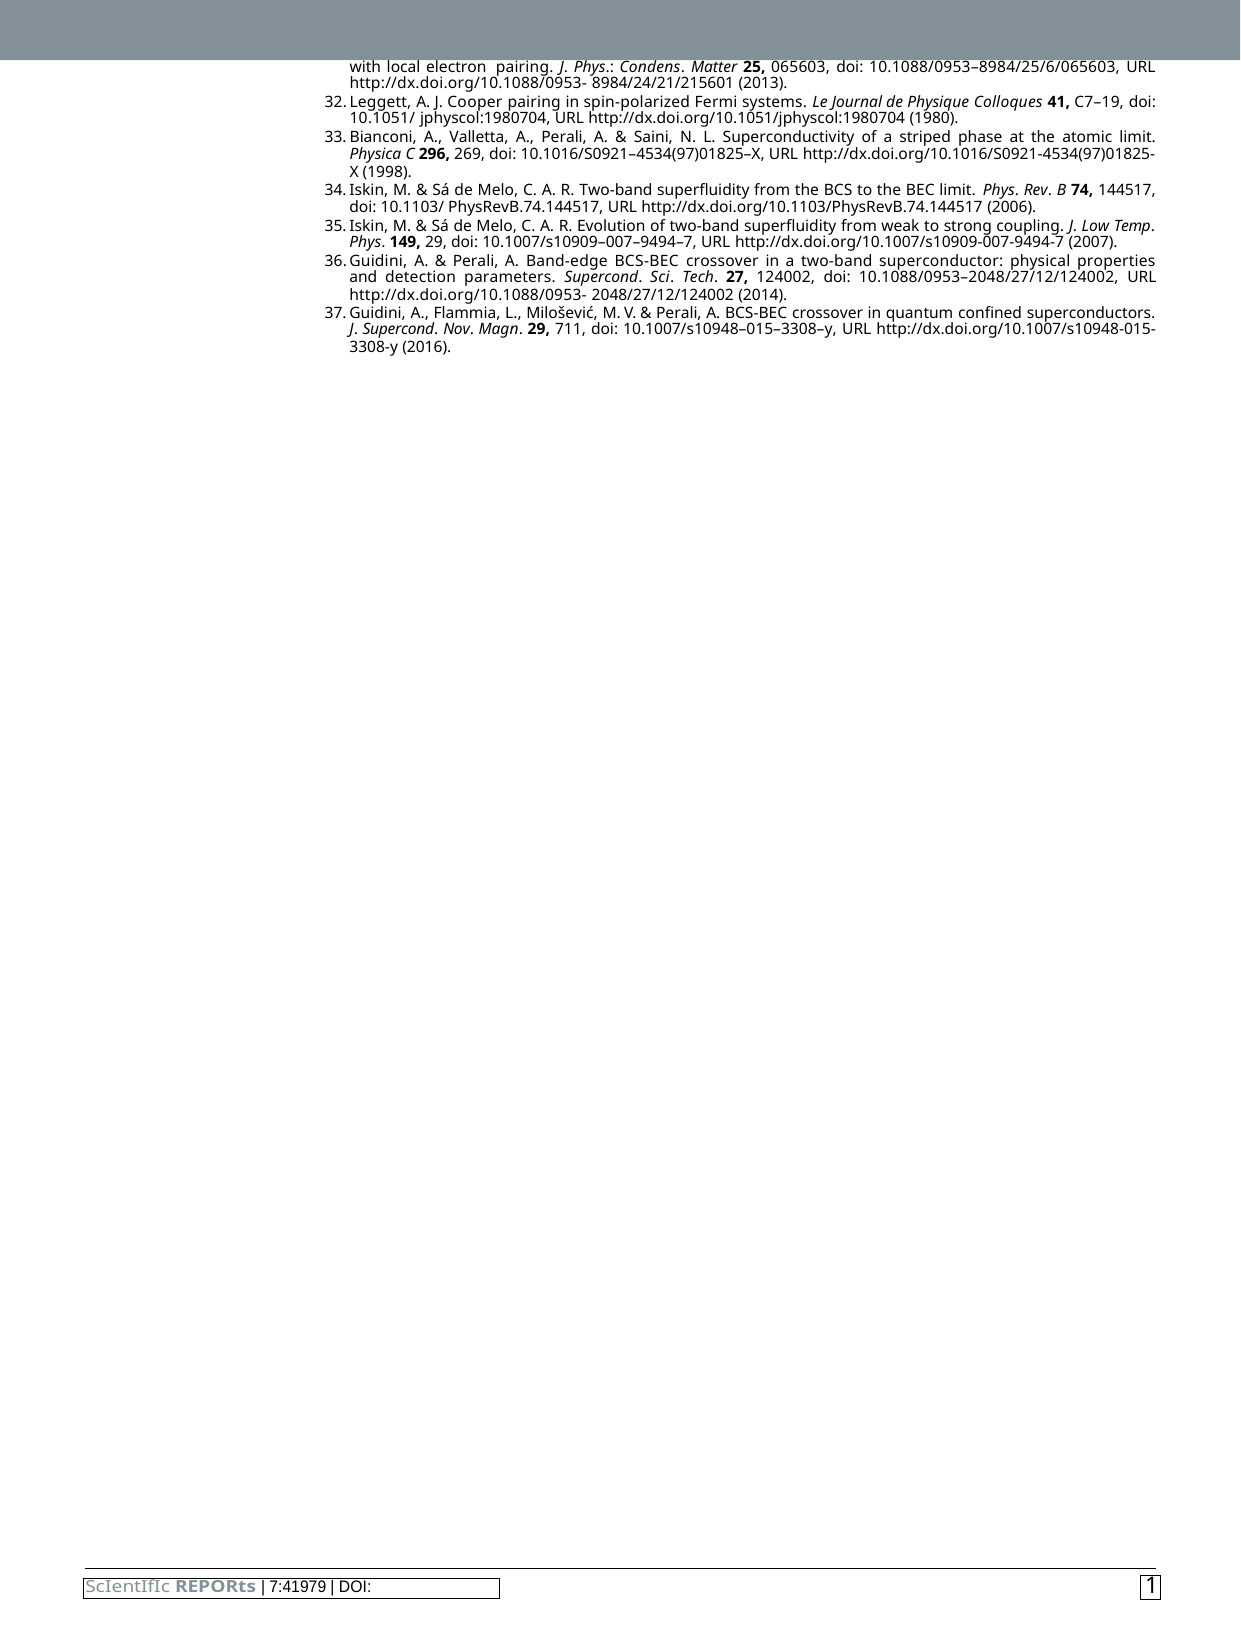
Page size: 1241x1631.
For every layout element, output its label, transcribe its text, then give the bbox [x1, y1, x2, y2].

list Leggett, A. J. Cooper pairing in spin-polarized Fermi systems. Le Journal de Physique Colloques 41, C7–19, doi: 10.1051/ jphyscol:1980704, URL http://dx.doi.org/10.1051/jphyscol:1980704 (1980). [324, 93, 1156, 128]
list with local electron pairing. J. Phys.: Condens. Matter 25, 065603, doi: 10.1088/0953–8984/25/6/065603, URL http://dx.doi.org/10.1088/0953- 8984/24/21/215601 (2013). [324, 58, 1156, 93]
list Bianconi, A., Valletta, A., Perali, A. & Saini, N. L. Superconductivity of a striped phase at the atomic limit. Physica C 296, 269, doi: 10.1016/S0921–4534(97)01825–X, URL http://dx.doi.org/10.1016/S0921-4534(97)01825-X (1998). [324, 128, 1156, 182]
list Guidini, A. & Perali, A. Band-edge BCS-BEC crossover in a two-band superconductor: physical properties and detection parameters. Supercond. Sci. Tech. 27, 124002, doi: 10.1088/0953–2048/27/12/124002, URL http://dx.doi.org/10.1088/0953- 2048/27/12/124002 (2014). [324, 252, 1157, 305]
list Iskin, M. & Sá de Melo, C. A. R. Evolution of two-band superfluidity from weak to strong coupling. J. Low Temp. Phys. 149, 29, doi: 10.1007/s10909–007–9494–7, URL http://dx.doi.org/10.1007/s10909-007-9494-7 (2007). [324, 217, 1156, 252]
list Guidini, A., Flammia, L., Milošević, M. V. & Perali, A. BCS-BEC crossover in quantum confined superconductors. J. Supercond. Nov. Magn. 29, 711, doi: 10.1007/s10948–015–3308–y, URL http://dx.doi.org/10.1007/s10948-015-3308-y (2016). [324, 305, 1156, 357]
list Iskin, M. & Sá de Melo, C. A. R. Two-band superfluidity from the BCS to the BEC limit. Phys. Rev. B 74, 144517, doi: 10.1103/ PhysRevB.74.144517, URL http://dx.doi.org/10.1103/PhysRevB.74.144517 (2006). [324, 182, 1156, 217]
